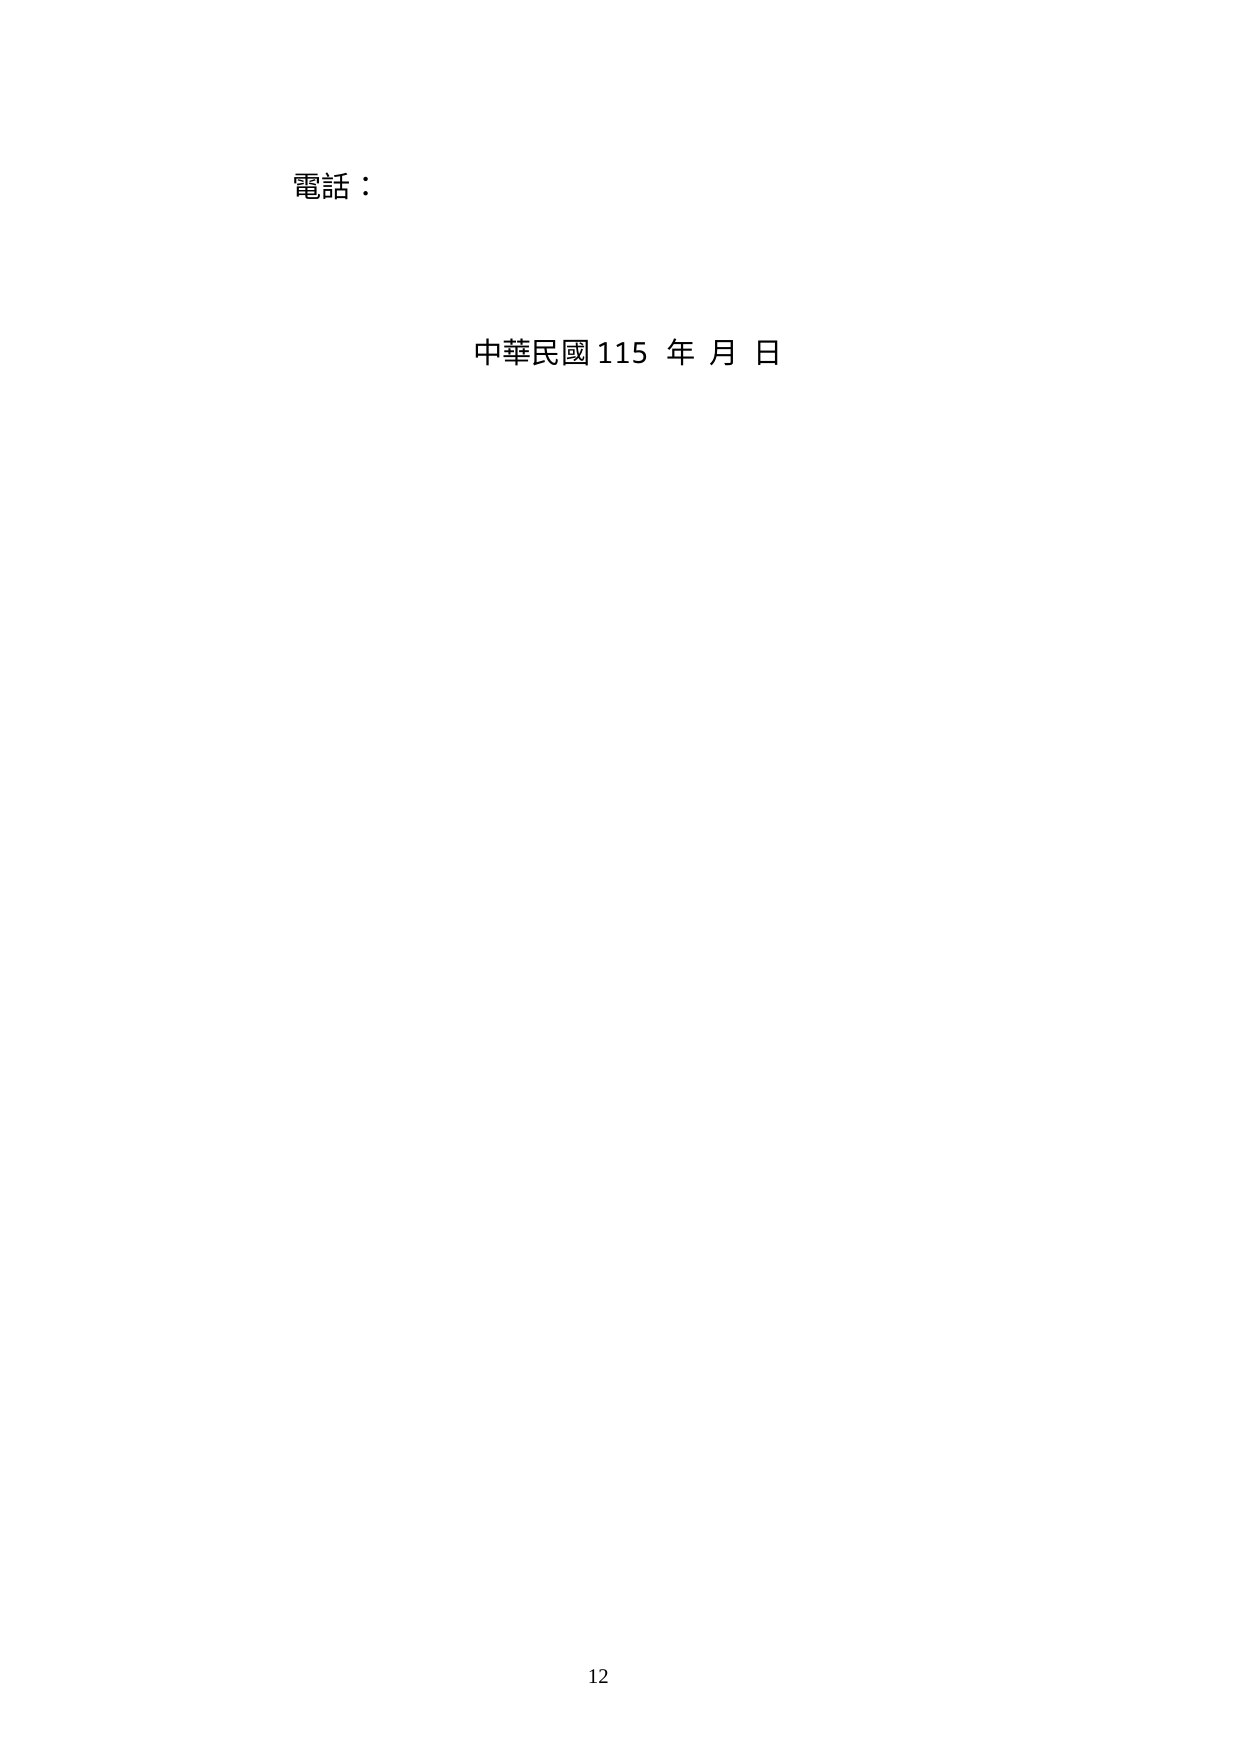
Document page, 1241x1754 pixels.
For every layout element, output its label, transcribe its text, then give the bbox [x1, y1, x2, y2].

text 中華民國115 年 月 日 [59, 309, 1137, 371]
text 電話： [59, 143, 1137, 206]
